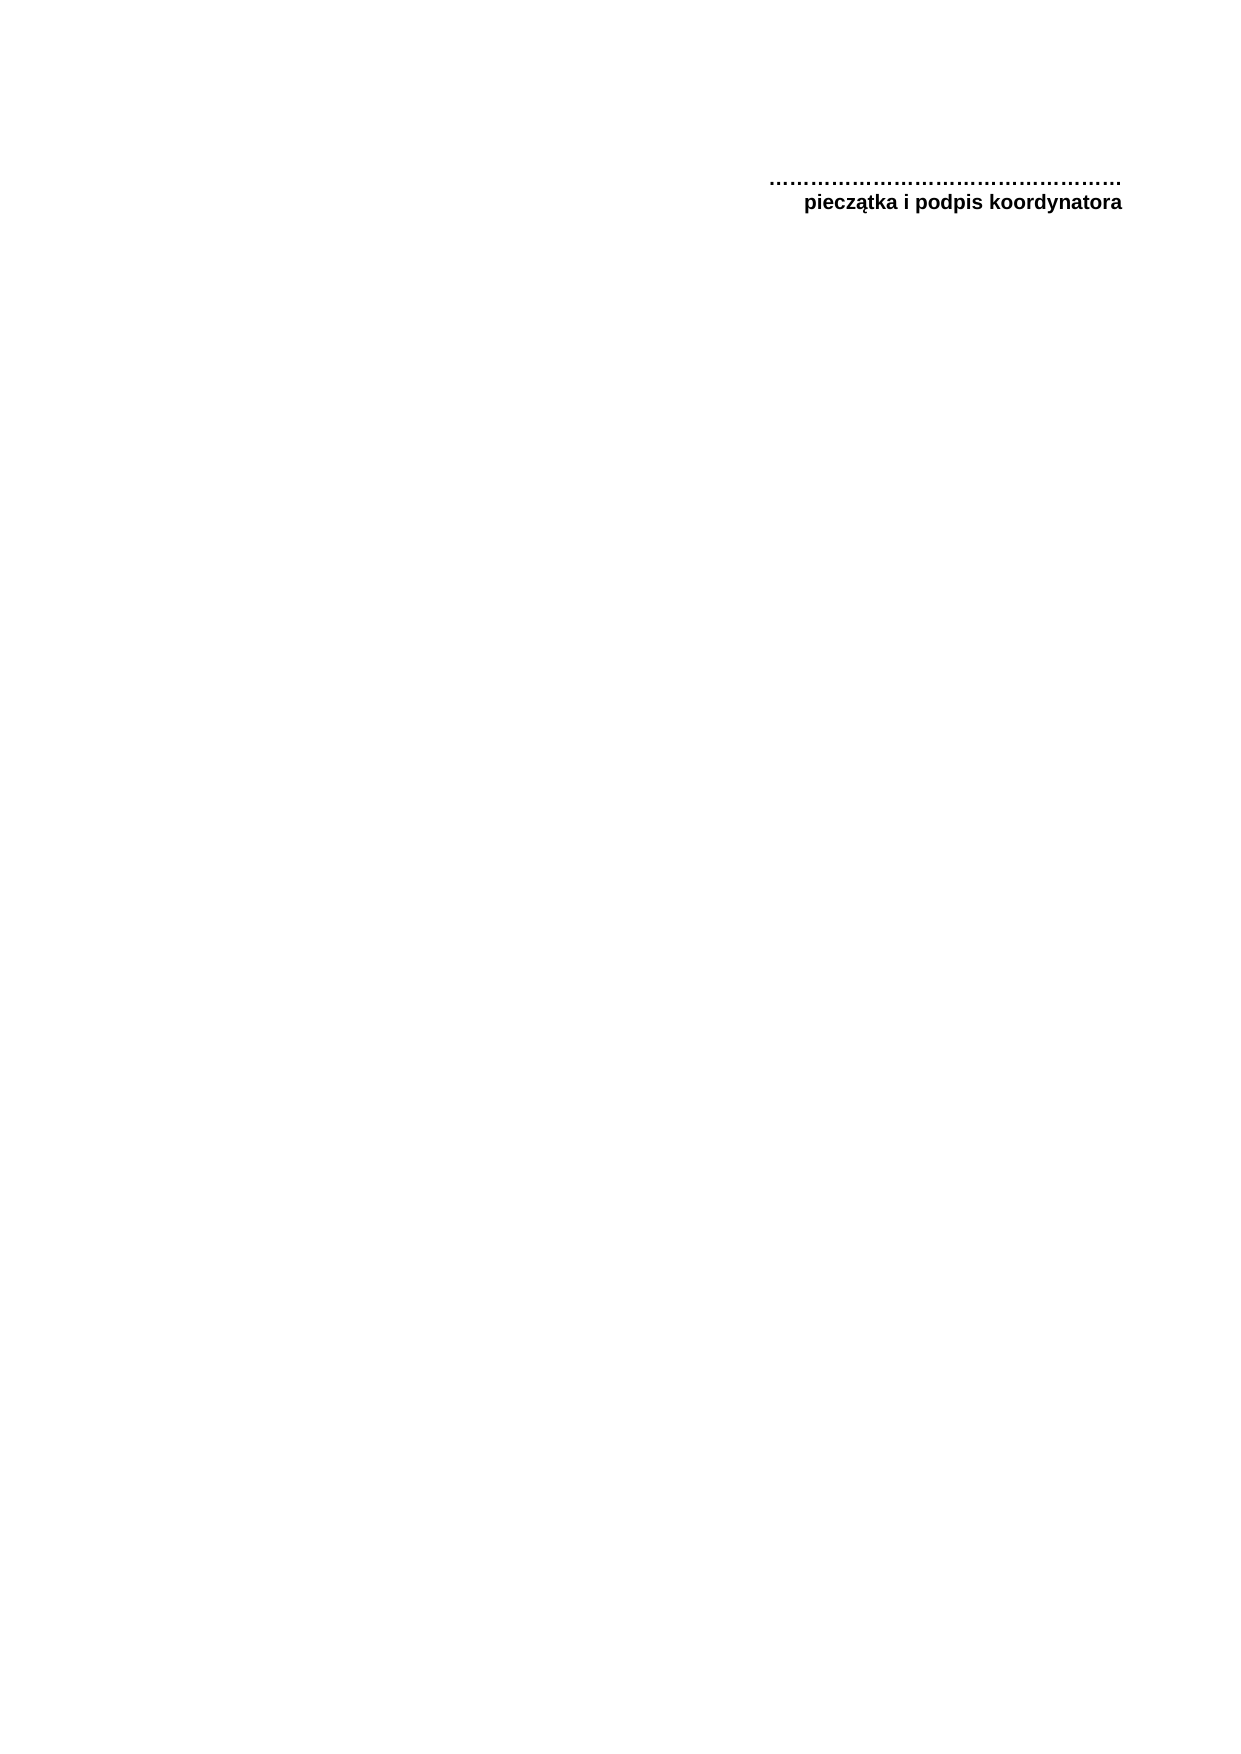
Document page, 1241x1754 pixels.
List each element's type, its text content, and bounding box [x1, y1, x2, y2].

text …………………………………………… [118, 166, 1122, 190]
text pieczątka i podpis koordynatora [118, 190, 1122, 214]
